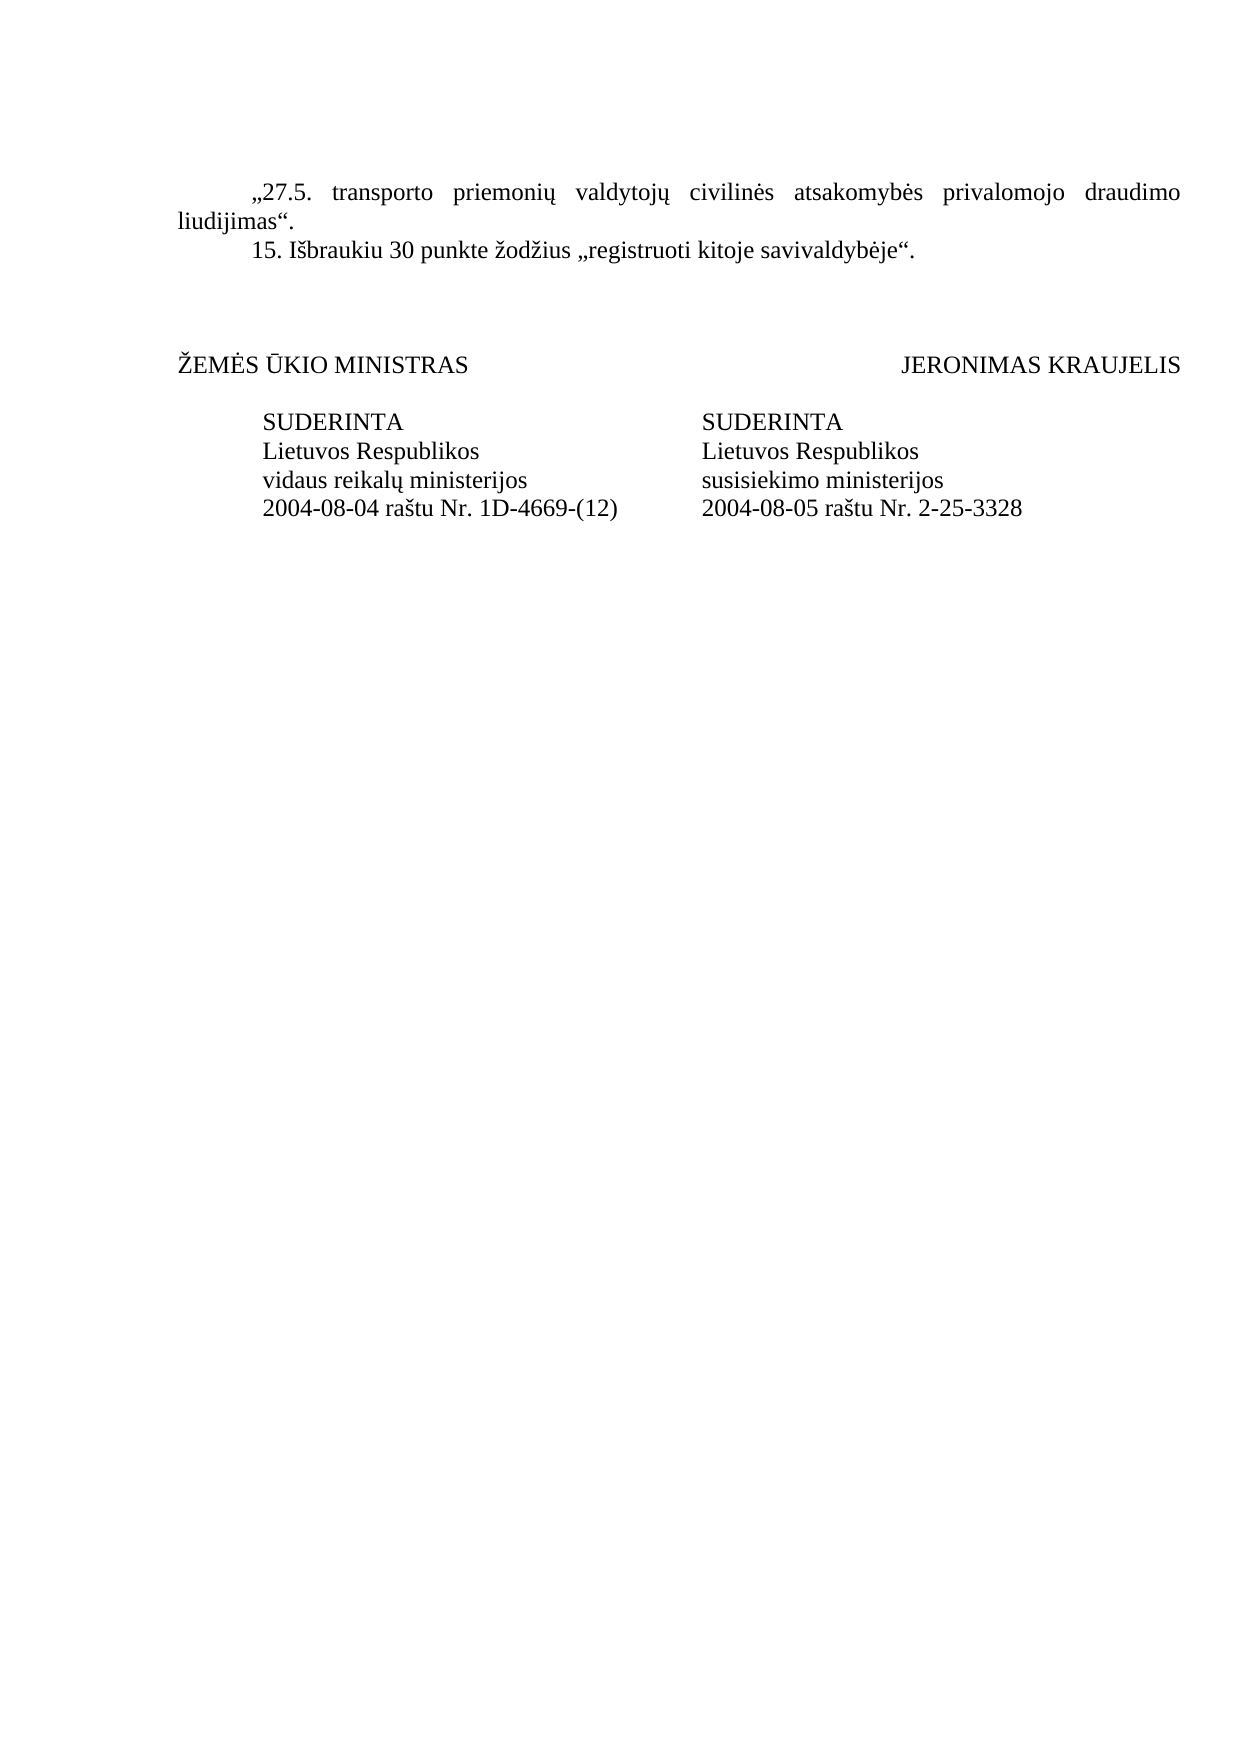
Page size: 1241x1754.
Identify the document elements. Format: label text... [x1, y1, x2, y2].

text „27.5. transporto priemonių valdytojų civilinės atsakomybės privalomojo draudimo liudijimas“. [177, 177, 1181, 235]
table_header SUDERINTA [177, 407, 690, 436]
table_cell susisiekimo ministerijos [690, 465, 1204, 493]
text 15. Išbraukiu 30 punkte žodžius „registruoti kitoje savivaldybėje“. [177, 235, 1181, 263]
table_header SUDERINTA [690, 407, 1204, 436]
table_cell Lietuvos Respublikos [690, 436, 1204, 465]
table_cell 2004-08-04 raštu Nr. 1D-4669-(12) [177, 494, 690, 522]
table_cell 2004-08-05 raštu Nr. 2-25-3328 [690, 494, 1204, 522]
table_cell Lietuvos Respublikos [177, 436, 690, 465]
table_cell vidaus reikalų ministerijos [177, 465, 690, 493]
text ŽEMĖS ŪKIO MINISTRAS JERONIMAS KRAUJELIS [177, 350, 1181, 378]
